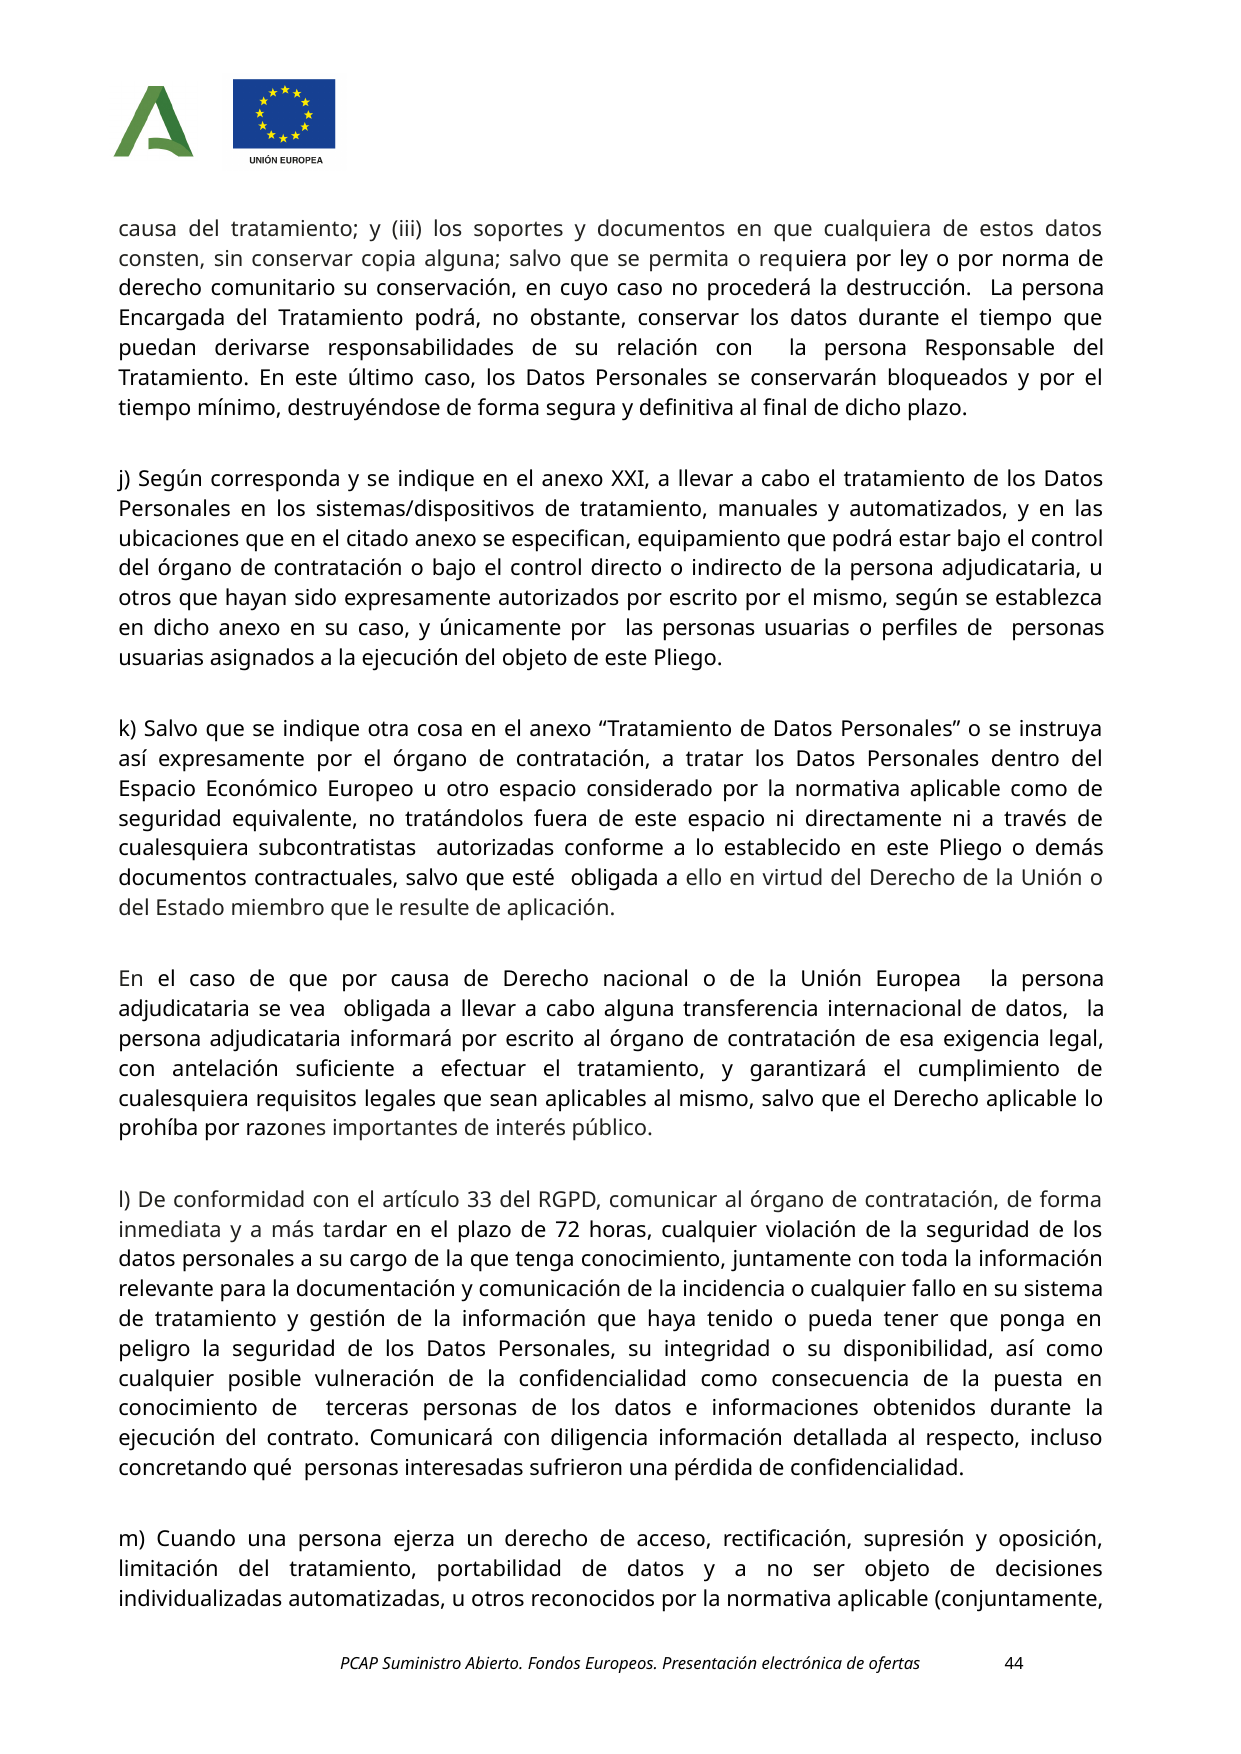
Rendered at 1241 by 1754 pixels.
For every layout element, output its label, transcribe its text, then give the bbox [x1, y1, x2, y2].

text j) Según corresponda y se indique en el anexo XXI, a llevar a cabo el tratamiento de los Datos Personales en los sistemas/dispositivos de tratamiento, manuales y automatizados, y en las ubicaciones que en el citado anexo se especifican, equipamiento que podrá estar bajo el control del órgano de contratación o bajo el control directo o indirecto de la persona adjudicataria, u otros que hayan sido expresamente autorizados por escrito por el mismo, según se establezca en dicho anexo en su caso, y únicamente por las personas usuarias o perfiles de personas usuarias asignados a la ejecución del objeto de este Pliego. [118, 463, 1104, 671]
picture [109, 81, 198, 161]
picture [221, 73, 347, 171]
text En el caso de que por causa de Derecho nacional o de la Unión Europea la persona adjudicataria se vea obligada a llevar a cabo alguna transferencia internacional de datos, la persona adjudicataria informará por escrito al órgano de contratación de esa exigencia legal, con antelación suficiente a efectuar el tratamiento, y garantizará el cumplimiento de cualesquiera requisitos legales que sean aplicables al mismo, salvo que el Derecho aplicable lo prohíba por razones importantes de interés público. [118, 963, 1104, 1142]
text l) De conformidad con el artículo 33 del RGPD, comunicar al órgano de contratación, de forma inmediata y a más tardar en el plazo de 72 horas, cualquier violación de la seguridad de los datos personales a su cargo de la que tenga conocimiento, juntamente con toda la información relevante para la documentación y comunicación de la incidencia o cualquier fallo en su sistema de tratamiento y gestión de la información que haya tenido o pueda tener que ponga en peligro la seguridad de los Datos Personales, su integridad o su disponibilidad, así como cualquier posible vulneración de la confidencialidad como consecuencia de la puesta en conocimiento de terceras personas de los datos e informaciones obtenidos durante la ejecución del contrato. Comunicará con diligencia información detallada al respecto, incluso concretando qué personas interesadas sufrieron una pérdida de confidencialidad. [118, 1184, 1104, 1482]
text m) Cuando una persona ejerza un derecho de acceso, rectificación, supresión y oposición, limitación del tratamiento, portabilidad de datos y a no ser objeto de decisiones individualizadas automatizadas, u otros reconocidos por la normativa aplicable (conjuntamente, [118, 1523, 1104, 1613]
text k) Salvo que se indique otra cosa en el anexo “Tratamiento de Datos Personales” o se instruya así expresamente por el órgano de contratación, a tratar los Datos Personales dentro del Espacio Económico Europeo u otro espacio considerado por la normativa aplicable como de seguridad equivalente, no tratándolos fuera de este espacio ni directamente ni a través de cualesquiera subcontratistas autorizadas conforme a lo establecido en este Pliego o demás documentos contractuales, salvo que esté obligada a ello en virtud del Derecho de la Unión o del Estado miembro que le resulte de aplicación. [118, 713, 1104, 922]
text causa del tratamiento; y (iii) los soportes y documentos en que cualquiera de estos datos consten, sin conservar copia alguna; salvo que se permita o requiera por ley o por norma de derecho comunitario su conservación, en cuyo caso no procederá la destrucción. La persona Encargada del Tratamiento podrá, no obstante, conservar los datos durante el tiempo que puedan derivarse responsabilidades de su relación con la persona Responsable del Tratamiento. En este último caso, los Datos Personales se conservarán bloqueados y por el tiempo mínimo, destruyéndose de forma segura y definitiva al final de dicho plazo. [118, 213, 1104, 421]
